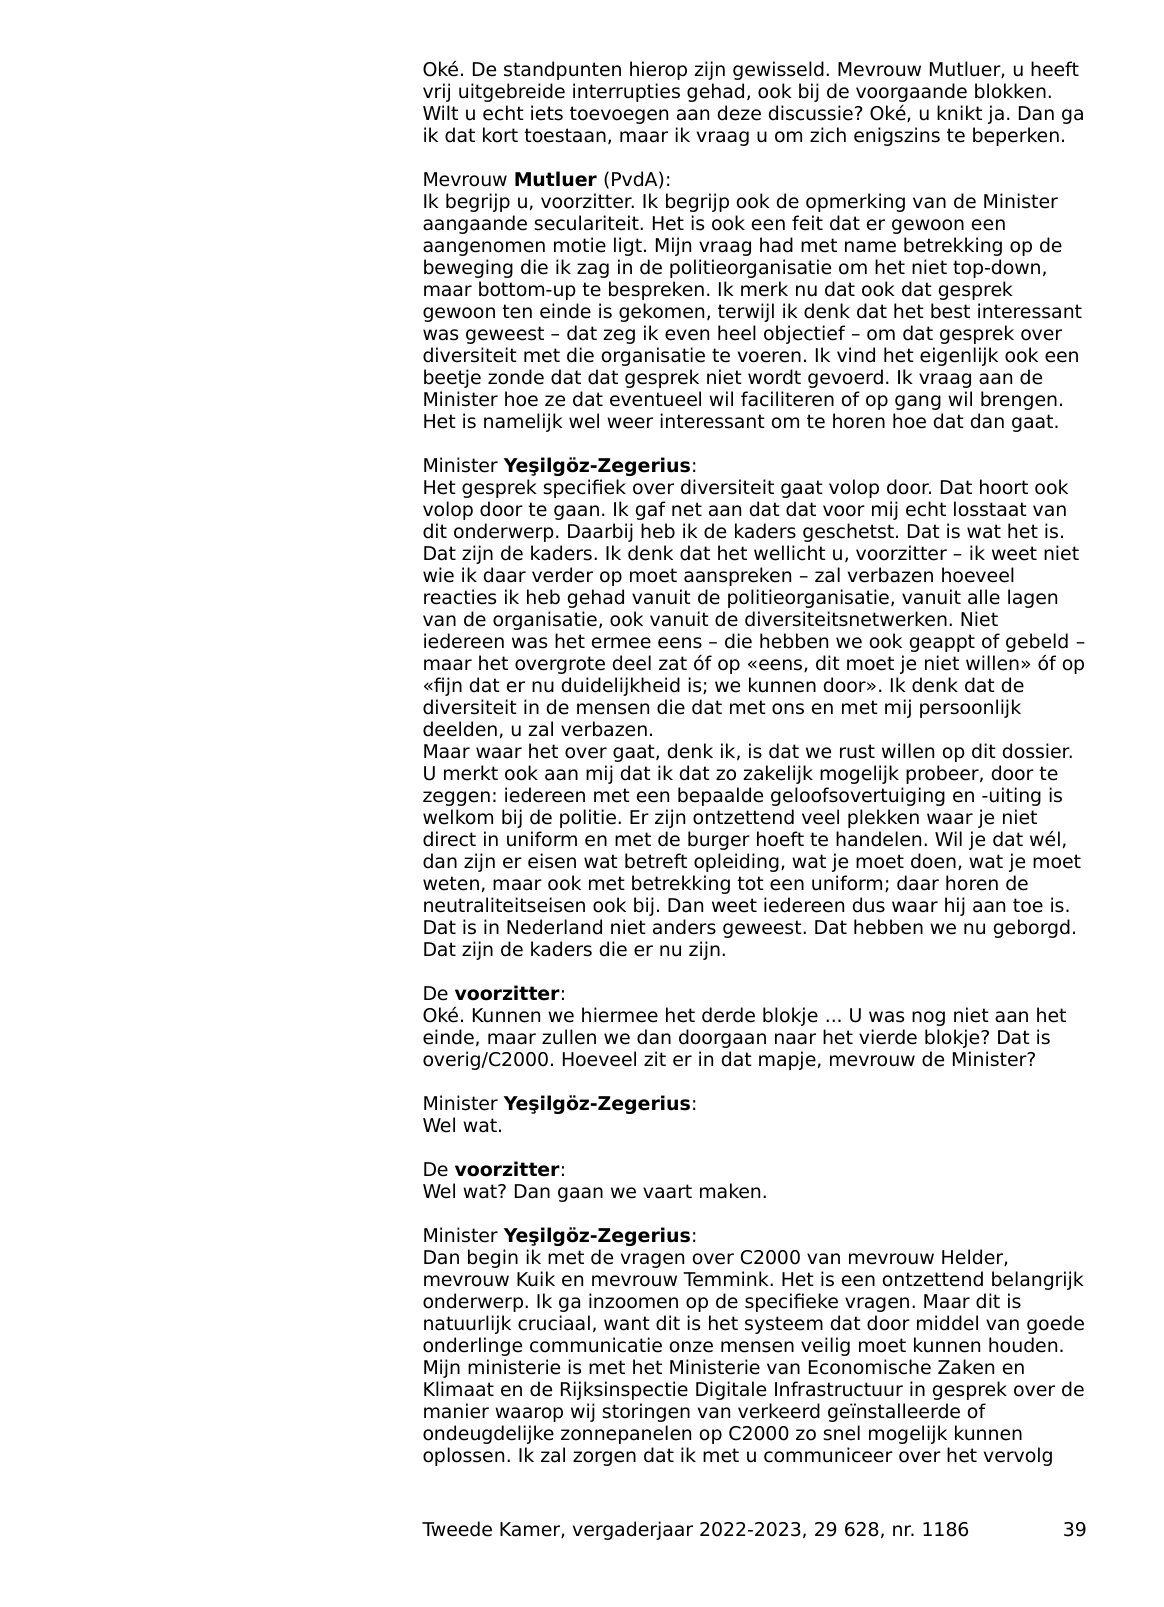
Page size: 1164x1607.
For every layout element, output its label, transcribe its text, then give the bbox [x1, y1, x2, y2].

text Het gesprek specifiek over diversiteit gaat volop door. Dat hoort ook volop door te gaan. Ik gaf net aan dat dat voor mij echt losstaat van dit onderwerp. Daarbij heb ik de kaders geschetst. Dat is wat het is. Dat zijn de kaders. Ik denk dat het wellicht u, voorzitter – ik weet niet wie ik daar verder op moet aanspreken – zal verbazen hoeveel reacties ik heb gehad vanuit de politieorganisatie, vanuit alle lagen van de organisatie, ook vanuit de diversiteitsnetwerken. Niet iedereen was het ermee eens – die hebben we ook geappt of gebeld – maar het overgrote deel zat óf op «eens, dit moet je niet willen» óf op «fijn dat er nu duidelijkheid is; we kunnen door». Ik denk dat de diversiteit in de mensen die dat met ons en met mij persoonlijk deelden, u zal verbazen. [422, 477, 1087, 741]
text Maar waar het over gaat, denk ik, is dat we rust willen op dit dossier. U merkt ook aan mij dat ik dat zo zakelijk mogelijk probeer, door te zeggen: iedereen met een bepaalde geloofsovertuiging en -uiting is welkom bij de politie. Er zijn ontzettend veel plekken waar je niet direct in uniform en met de burger hoeft te handelen. Wil je dat wél, dan zijn er eisen wat betreft opleiding, wat je moet doen, wat je moet weten, maar ook met betrekking tot een uniform; daar horen de neutraliteitseisen ook bij. Dan weet iedereen dus waar hij aan toe is. Dat is in Nederland niet anders geweest. Dat hebben we nu geborgd. Dat zijn de kaders die er nu zijn. [422, 741, 1087, 961]
text Oké. Kunnen we hiermee het derde blokje ... U was nog niet aan het einde, maar zullen we dan doorgaan naar het vierde blokje? Dat is overig/C2000. Hoeveel zit er in dat mapje, mevrouw de Minister? [422, 1005, 1087, 1071]
text Dan begin ik met de vragen over C2000 van mevrouw Helder, mevrouw Kuik en mevrouw Temmink. Het is een ontzettend belangrijk onderwerp. Ik ga inzoomen op de specifieke vragen. Maar dit is natuurlijk cruciaal, want dit is het systeem dat door middel van goede onderlinge communicatie onze mensen veilig moet kunnen houden. Mijn ministerie is met het Ministerie van Economische Zaken en Klimaat en de Rijksinspectie Digitale Infrastructuur in gesprek over de manier waarop wij storingen van verkeerd geïnstalleerde of ondeugdelijke zonnepanelen op C2000 zo snel mogelijk kunnen oplossen. Ik zal zorgen dat ik met u communiceer over het vervolg [422, 1247, 1087, 1467]
text Wel wat? Dan gaan we vaart maken. [422, 1181, 1087, 1203]
text Minister Yeşilgöz-Zegerius: [422, 1093, 1087, 1115]
text Ik begrijp u, voorzitter. Ik begrijp ook de opmerking van de Minister aangaande seculariteit. Het is ook een feit dat er gewoon een aangenomen motie ligt. Mijn vraag had met name betrekking op de beweging die ik zag in de politieorganisatie om het niet top-down, maar bottom-up te bespreken. Ik merk nu dat ook dat gesprek gewoon ten einde is gekomen, terwijl ik denk dat het best interessant was geweest – dat zeg ik even heel objectief – om dat gesprek over diversiteit met die organisatie te voeren. Ik vind het eigenlijk ook een beetje zonde dat dat gesprek niet wordt gevoerd. Ik vraag aan de Minister hoe ze dat eventueel wil faciliteren of op gang wil brengen. Het is namelijk wel weer interessant om te horen hoe dat dan gaat. [422, 191, 1087, 433]
text Mevrouw Mutluer (PvdA): [422, 169, 1087, 191]
text Wel wat. [422, 1115, 1087, 1137]
text De voorzitter: [422, 983, 1087, 1005]
text Oké. De standpunten hierop zijn gewisseld. Mevrouw Mutluer, u heeft vrij uitgebreide interrupties gehad, ook bij de voorgaande blokken. Wilt u echt iets toevoegen aan deze discussie? Oké, u knikt ja. Dan ga ik dat kort toestaan, maar ik vraag u om zich enigszins te beperken. [422, 59, 1087, 147]
text De voorzitter: [422, 1159, 1087, 1181]
text Minister Yeşilgöz-Zegerius: [422, 455, 1087, 477]
text Minister Yeşilgöz-Zegerius: [422, 1225, 1087, 1247]
